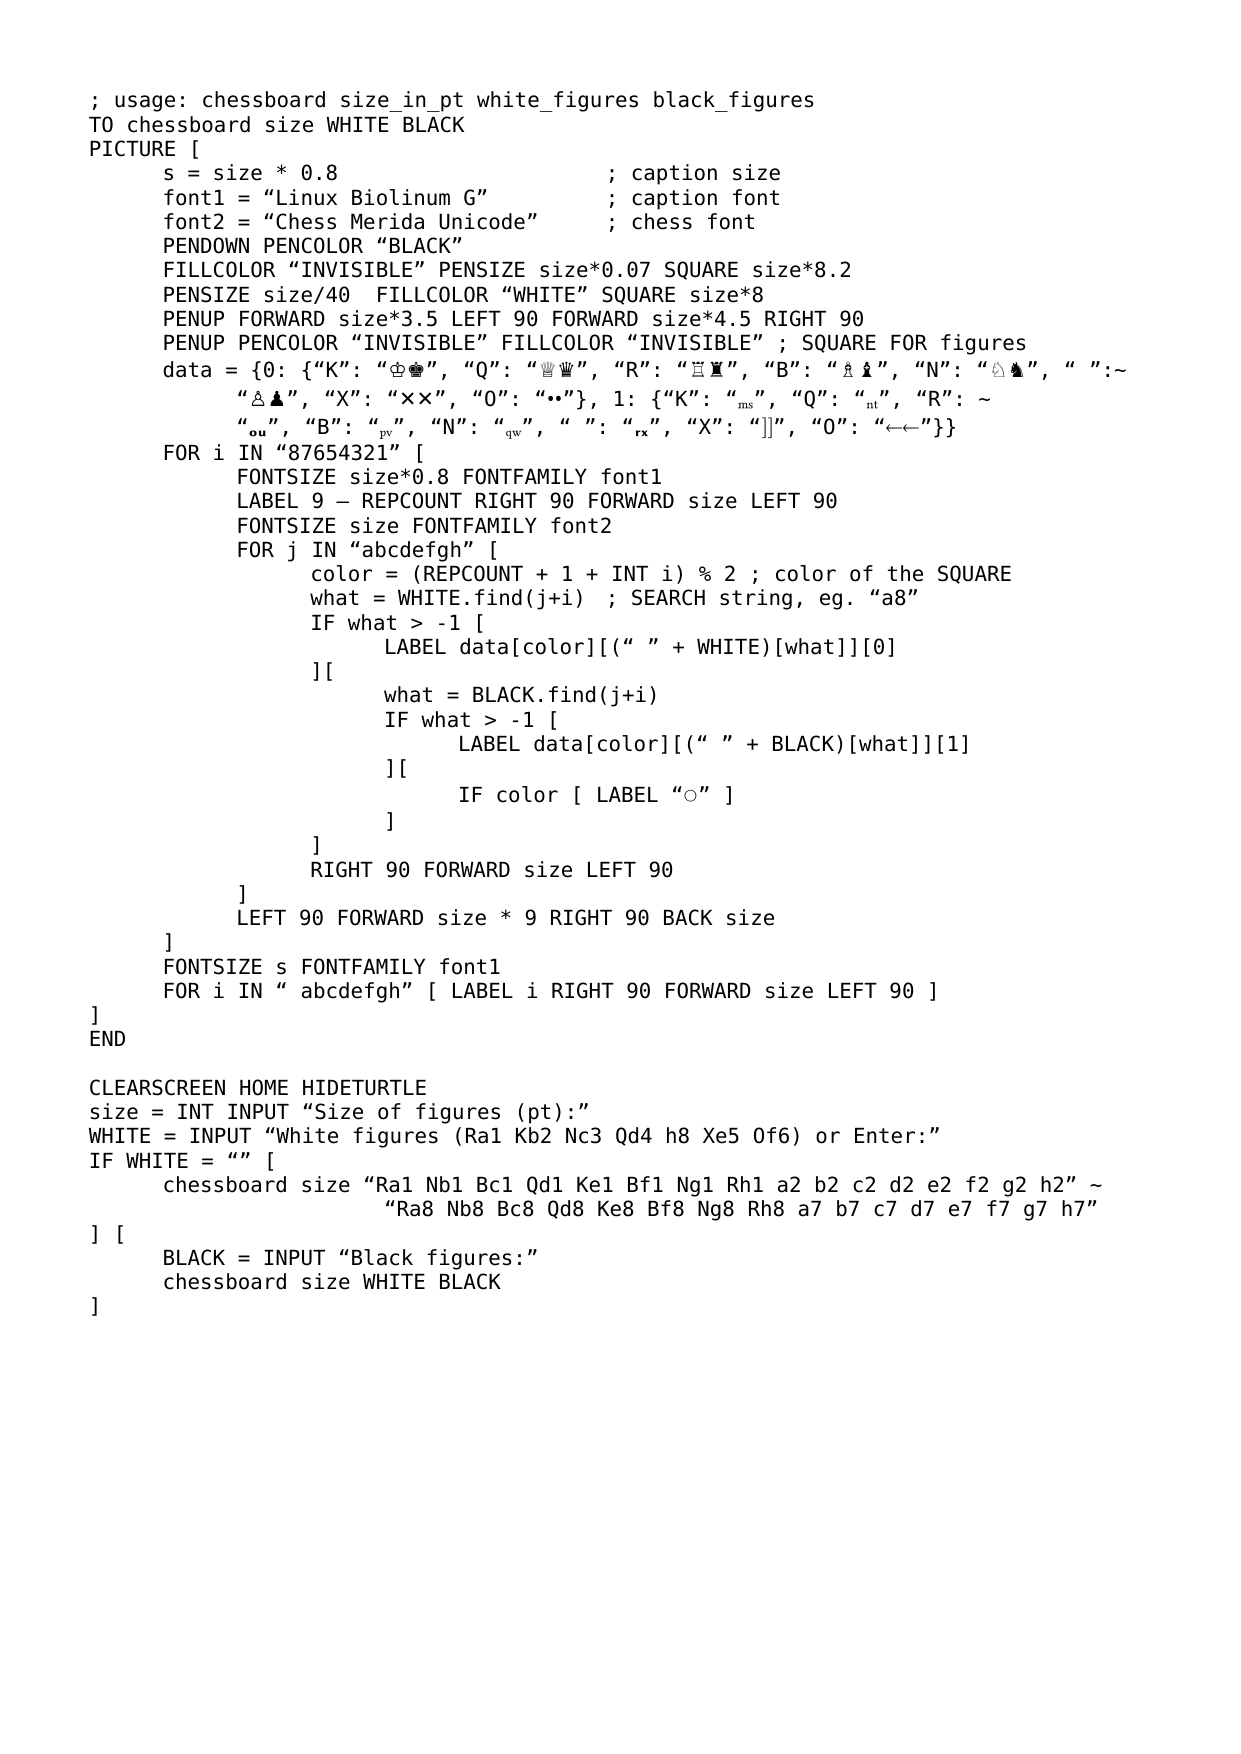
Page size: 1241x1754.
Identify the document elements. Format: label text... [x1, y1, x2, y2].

text END [88, 1027, 1152, 1052]
text LEFT 90 FORWARD size * 9 RIGHT 90 BACK size [88, 906, 1152, 930]
text ] [88, 1294, 1152, 1319]
text CLEARSCREEN HOME HIDETURTLE [88, 1076, 1152, 1100]
text FONTSIZE s FONTFAMILY font1 [88, 955, 1152, 979]
text data = {0: {“K”: “♔♚”, “Q”: “♕♛”, “R”: “♖♜”, “B”: “♗♝”, “N”: “♘♞”, “ ”:~ [88, 356, 1152, 384]
text IF WHITE = “” [ [88, 1149, 1152, 1173]
text FONTSIZE size FONTFAMILY font2 [88, 514, 1152, 538]
text ] [88, 809, 1152, 833]
text ; usage: chessboard size_in_pt white_figures black_figures [88, 88, 1152, 113]
text ][ [88, 756, 1152, 781]
text font2 = “Chess Merida Unicode” ; chess font [88, 210, 1152, 234]
text FONTSIZE size*0.8 FONTFAMILY font1 [88, 465, 1152, 489]
text BLACK = INPUT “Black figures:” [88, 1246, 1152, 1270]
text font1 = “Linux Biolinum G” ; caption font [88, 186, 1152, 210]
text TO chessboard size WHITE BLACK [88, 113, 1152, 137]
text PENDOWN PENCOLOR “BLACK” [88, 234, 1152, 258]
text ] [88, 1003, 1152, 1027]
text FOR i IN “87654321” [ [88, 441, 1152, 465]
text what = BLACK.find(j+i) [88, 683, 1152, 708]
text ] [88, 882, 1152, 906]
text FOR j IN “abcdefgh” [ [88, 538, 1152, 562]
text what = WHITE.find(j+i) ; SEARCH string, eg. “a8” [88, 586, 1152, 611]
text IF what > -1 [ [88, 708, 1152, 732]
text ] [ [88, 1222, 1152, 1246]
text PENSIZE size/40 FILLCOLOR “WHITE” SQUARE size*8 [88, 283, 1152, 307]
text IF color [ LABEL “” ] [88, 781, 1152, 809]
text ][ [88, 659, 1152, 683]
text LABEL 9 – REPCOUNT RIGHT 90 FORWARD size LEFT 90 [88, 489, 1152, 514]
text “”, “B”: “”, “N”: “”, “ ”: “”, “X”: “”, “O”: “”}} [88, 412, 1152, 441]
text WHITE = INPUT “White figures (Ra1 Kb2 Nc3 Qd4 h8 Xe5 Of6) or Enter:” [88, 1124, 1152, 1149]
text LABEL data[color][(“ ” + BLACK)[what]][1] [88, 732, 1152, 756]
text chessboard size WHITE BLACK [88, 1270, 1152, 1294]
text size = INT INPUT “Size of figures (pt):” [88, 1100, 1152, 1124]
text s = size * 0.8 ; caption size [88, 161, 1152, 186]
text “♙♟”, “X”: “✕✕”, “O”: “••”}, 1: {“K”: “”, “Q”: “”, “R”: ~ [88, 384, 1152, 412]
text “Ra8 Nb8 Bc8 Qd8 Ke8 Bf8 Ng8 Rh8 a7 b7 c7 d7 e7 f7 g7 h7” [88, 1197, 1152, 1222]
text ] [88, 833, 1152, 858]
text PICTURE [ [88, 137, 1152, 161]
text color = (REPCOUNT + 1 + INT i) % 2 ; color of the SQUARE [88, 562, 1152, 586]
text LABEL data[color][(“ ” + WHITE)[what]][0] [88, 635, 1152, 659]
text IF what > -1 [ [88, 611, 1152, 635]
text FOR i IN “ abcdefgh” [ LABEL i RIGHT 90 FORWARD size LEFT 90 ] [88, 979, 1152, 1003]
text RIGHT 90 FORWARD size LEFT 90 [88, 858, 1152, 882]
text chessboard size “Ra1 Nb1 Bc1 Qd1 Ke1 Bf1 Ng1 Rh1 a2 b2 c2 d2 e2 f2 g2 h2” ~ [88, 1173, 1152, 1197]
text PENUP PENCOLOR “INVISIBLE” FILLCOLOR “INVISIBLE” ; SQUARE FOR figures [88, 331, 1152, 356]
text ] [88, 930, 1152, 955]
text FILLCOLOR “INVISIBLE” PENSIZE size*0.07 SQUARE size*8.2 [88, 258, 1152, 283]
text PENUP FORWARD size*3.5 LEFT 90 FORWARD size*4.5 RIGHT 90 [88, 307, 1152, 331]
